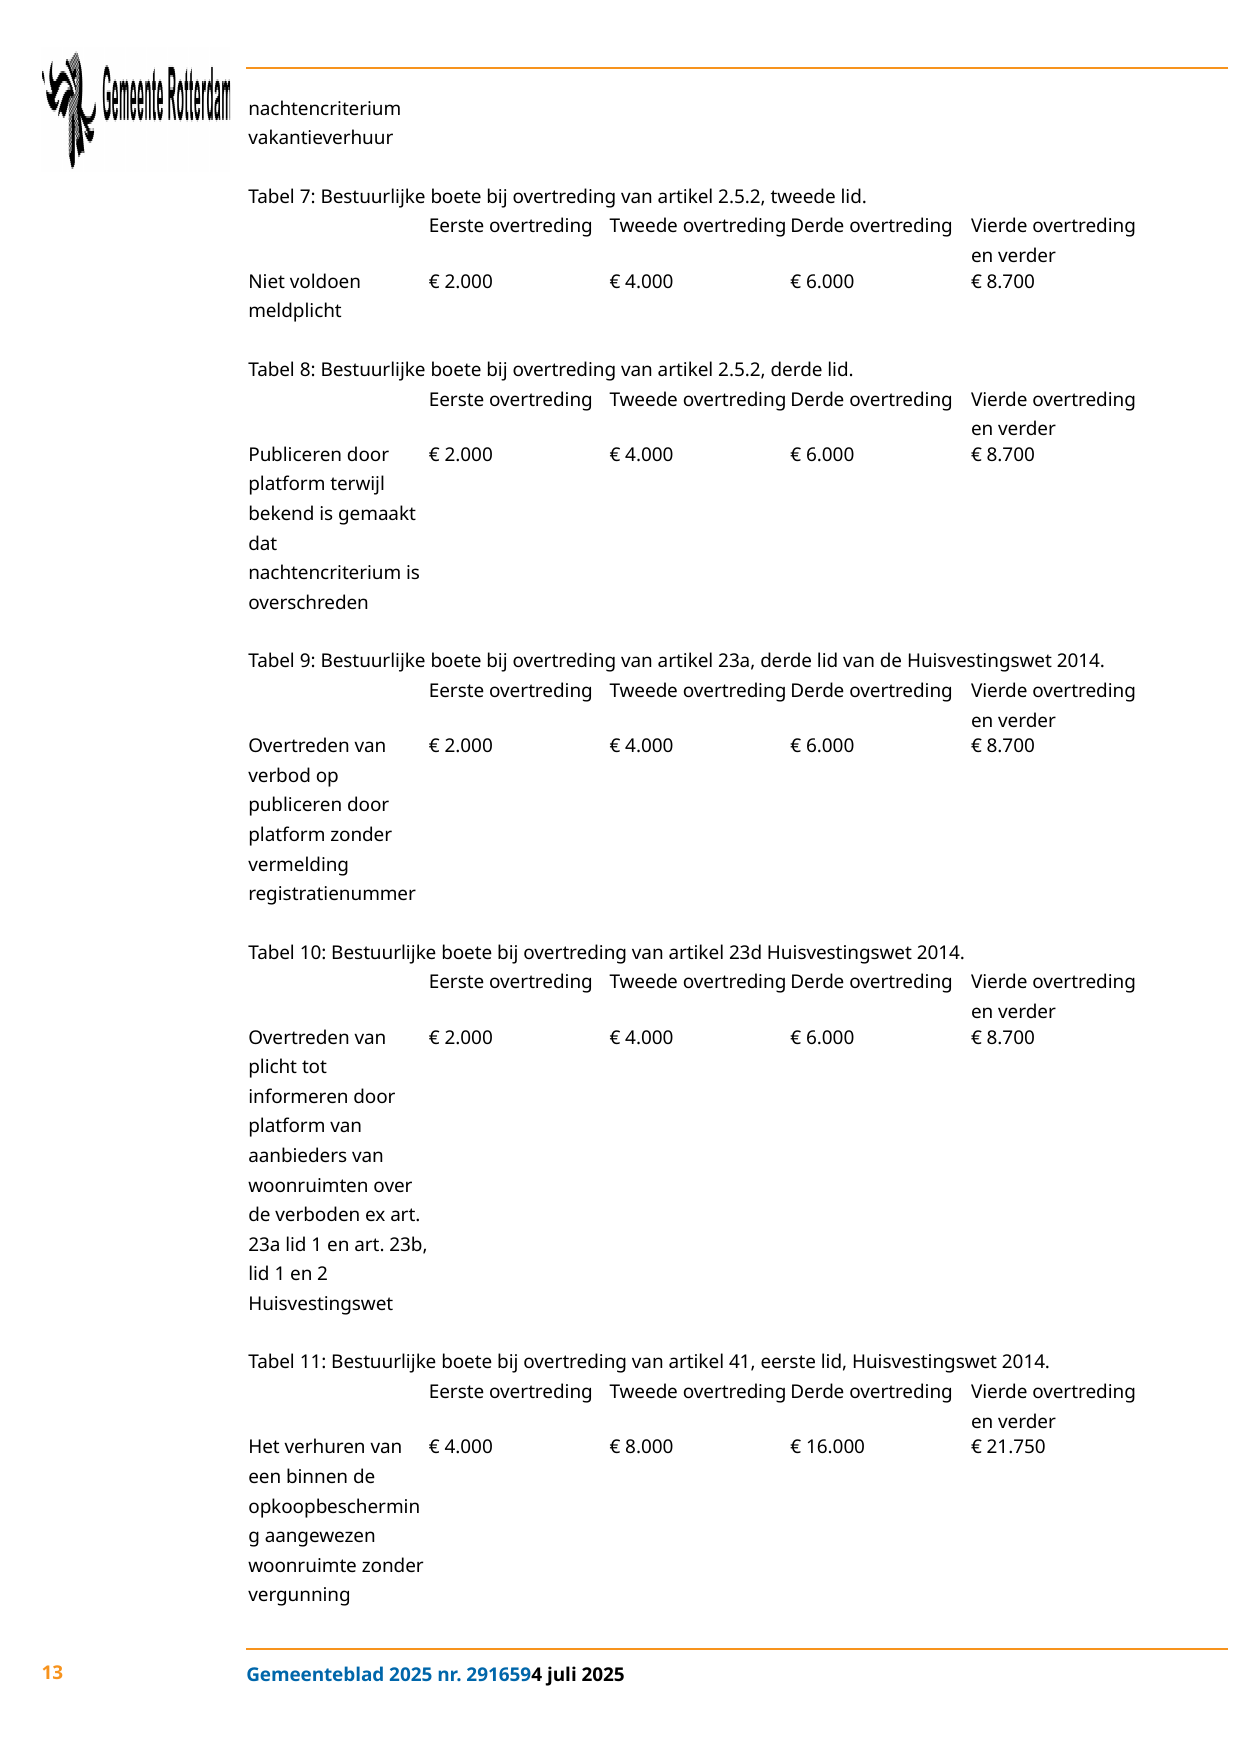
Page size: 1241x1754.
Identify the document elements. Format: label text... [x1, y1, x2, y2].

table_header Vierde overtreding en verder [971, 1379, 1152, 1434]
table_cell € 6.000 [790, 441, 971, 615]
table_header [248, 677, 429, 732]
table_header Vierde overtreding en verder [971, 677, 1152, 732]
table_cell [790, 95, 971, 150]
table_header Eerste overtreding [429, 386, 609, 441]
table_header [248, 213, 429, 268]
table_cell Overtreden van verbod op publiceren door platform zonder vermelding registratienummer [248, 733, 429, 906]
table_cell € 16.000 [790, 1434, 971, 1607]
table_header Derde overtreding [790, 386, 971, 441]
table_cell € 6.000 [790, 733, 971, 906]
table_cell € 8.700 [971, 733, 1152, 906]
table_header Tweede overtreding [609, 213, 790, 268]
table_header Derde overtreding [790, 1379, 971, 1434]
table_cell Overtreden van plicht tot informeren door platform van aanbieders van woonruimten over de verboden ex art. 23a lid 1 en art. 23b, lid 1 en 2 Huisvestingswet [248, 1024, 429, 1316]
picture [41, 47, 231, 172]
table_header Tweede overtreding [609, 386, 790, 441]
table_cell € 8.000 [609, 1434, 790, 1607]
table_cell € 2.000 [429, 1024, 609, 1316]
table_cell € 21.750 [971, 1434, 1152, 1607]
table_header [248, 1379, 429, 1434]
text Tabel 8: Bestuurlijke boete bij overtreding van artikel 2.5.2, derde lid. [248, 356, 1152, 382]
table_header Derde overtreding [790, 969, 971, 1024]
table_header Vierde overtreding en verder [971, 969, 1152, 1024]
table_cell € 8.700 [971, 1024, 1152, 1316]
table_cell € 6.000 [790, 268, 971, 323]
table_cell [971, 95, 1152, 150]
text Tabel 9: Bestuurlijke boete bij overtreding van artikel 23a, derde lid van de Huisvestingswet 2014. [248, 647, 1152, 673]
table_header Eerste overtreding [429, 969, 609, 1024]
table_header Tweede overtreding [609, 969, 790, 1024]
table_header Derde overtreding [790, 213, 971, 268]
table_header Eerste overtreding [429, 213, 609, 268]
table_cell € 4.000 [609, 733, 790, 906]
table_cell Het verhuren van een binnen de opkoopbescherming aangewezen woonruimte zonder vergunning [248, 1434, 429, 1607]
table_cell € 6.000 [790, 1024, 971, 1316]
table_cell € 8.700 [971, 268, 1152, 323]
table_cell € 4.000 [609, 268, 790, 323]
table_cell [609, 95, 790, 150]
table_header [248, 969, 429, 1024]
table_header [248, 386, 429, 441]
table_cell Publiceren door platform terwijl bekend is gemaakt dat nachtencriterium is overschreden [248, 441, 429, 615]
table_cell nachtencriterium vakantieverhuur [248, 95, 429, 150]
table_header Vierde overtreding en verder [971, 386, 1152, 441]
table_cell € 4.000 [609, 1024, 790, 1316]
table_cell Niet voldoen meldplicht [248, 268, 429, 323]
text Tabel 10: Bestuurlijke boete bij overtreding van artikel 23d Huisvestingswet 2014. [248, 939, 1152, 965]
table_cell € 4.000 [609, 441, 790, 615]
table_header Derde overtreding [790, 677, 971, 732]
table_header Vierde overtreding en verder [971, 213, 1152, 268]
text Tabel 7: Bestuurlijke boete bij overtreding van artikel 2.5.2, tweede lid. [248, 183, 1152, 209]
table_cell [429, 95, 609, 150]
text Tabel 11: Bestuurlijke boete bij overtreding van artikel 41, eerste lid, Huisvestingswet 2014. [248, 1349, 1152, 1374]
table_header Tweede overtreding [609, 1379, 790, 1434]
table_header Tweede overtreding [609, 677, 790, 732]
table_cell € 2.000 [429, 441, 609, 615]
table_cell € 2.000 [429, 268, 609, 323]
table_cell € 8.700 [971, 441, 1152, 615]
table_header Eerste overtreding [429, 1379, 609, 1434]
table_header Eerste overtreding [429, 677, 609, 732]
table_cell € 4.000 [429, 1434, 609, 1607]
table_cell € 2.000 [429, 733, 609, 906]
